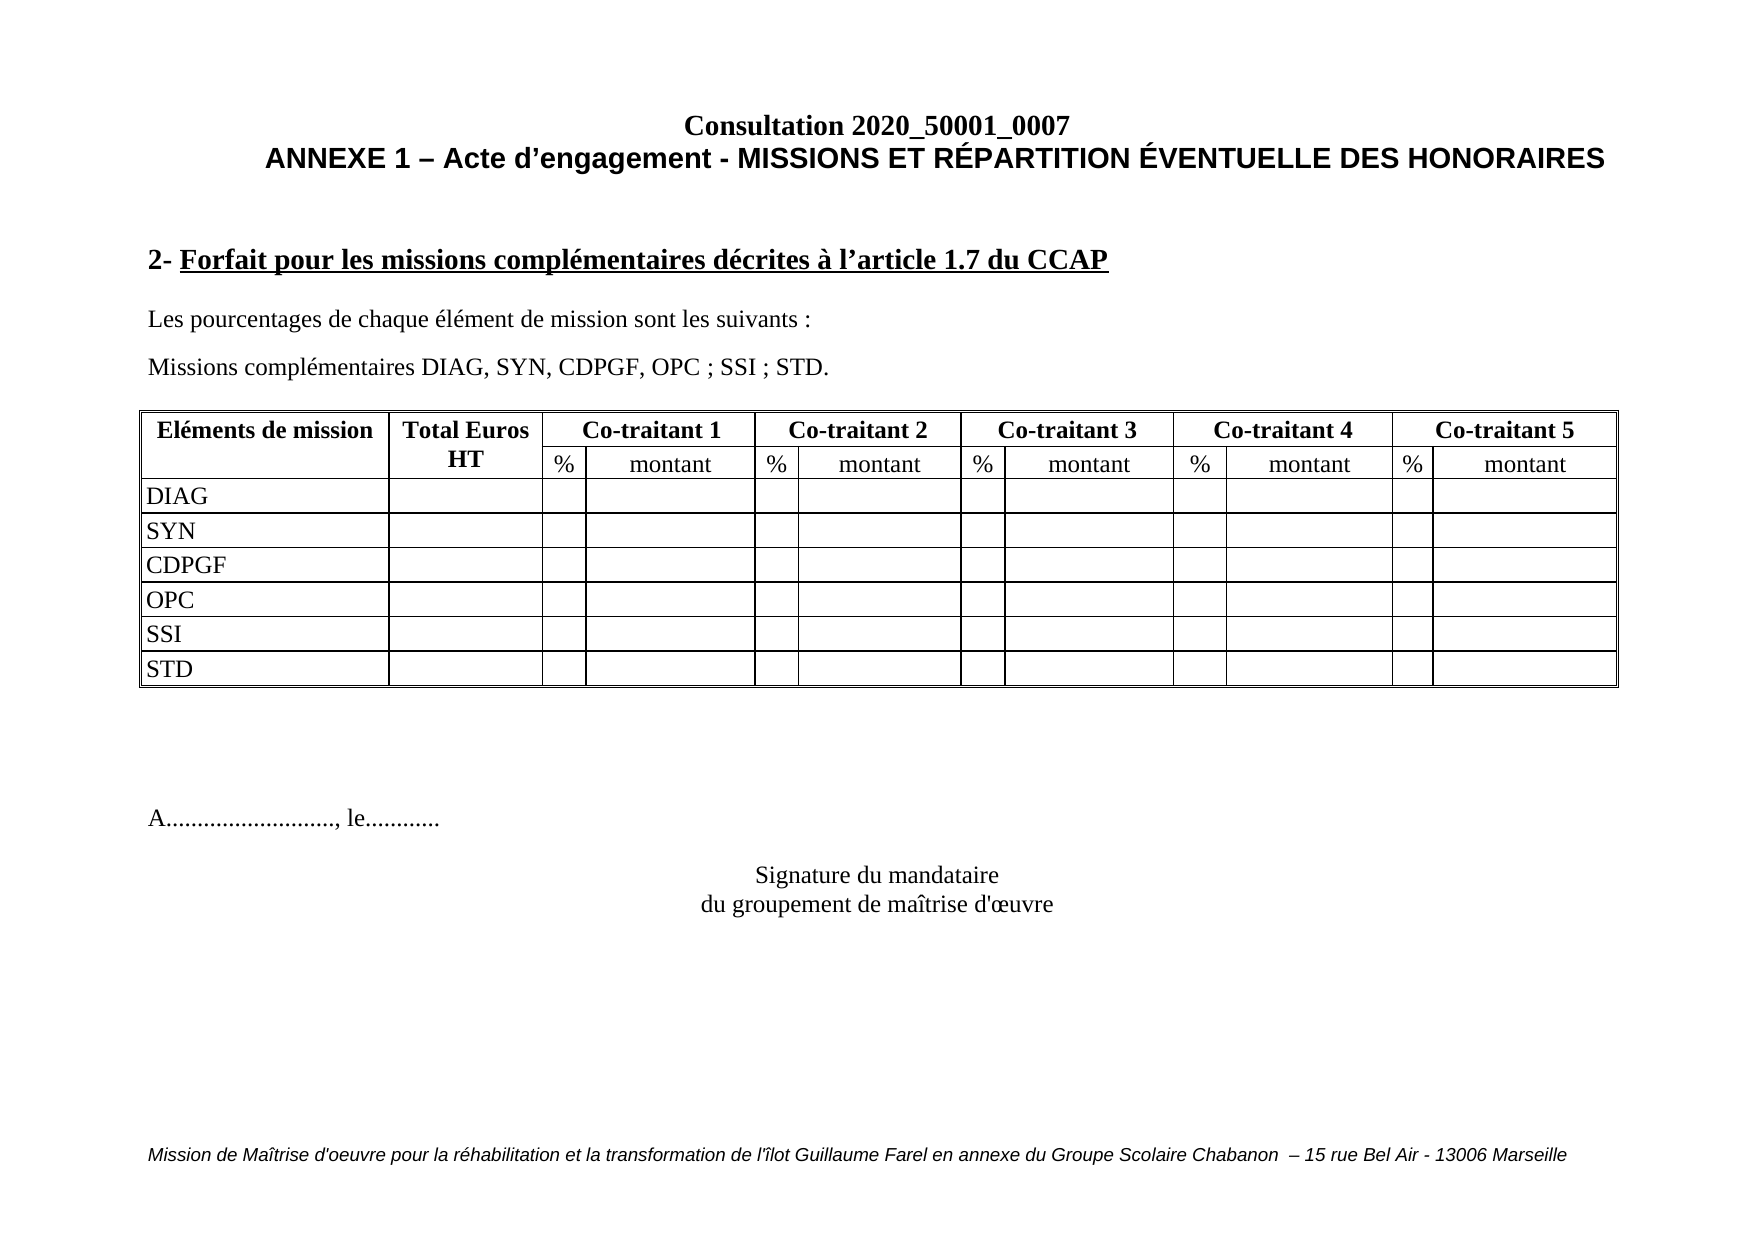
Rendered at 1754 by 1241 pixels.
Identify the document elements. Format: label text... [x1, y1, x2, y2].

table_cell [1227, 548, 1392, 581]
table_cell [1227, 617, 1392, 650]
text Missions complémentaires DIAG, SYN, CDPGF, OPC ; SSI ; STD. [148, 352, 1606, 381]
table_cell [962, 514, 1004, 547]
table_cell SYN [142, 514, 388, 547]
table_cell % [962, 447, 1004, 478]
table_cell [1174, 652, 1226, 684]
table_cell [1006, 479, 1173, 512]
table_cell [962, 583, 1004, 616]
table_cell [543, 617, 585, 650]
table_cell [1006, 652, 1173, 684]
table_cell [756, 548, 798, 581]
text Consultation 2020_50001_0007 [148, 108, 1606, 141]
table_cell [756, 479, 798, 512]
table_cell [799, 479, 960, 512]
table_cell [1227, 479, 1392, 512]
table_cell [962, 479, 1004, 512]
table_cell [587, 514, 754, 547]
table_cell SSI [142, 617, 388, 650]
table_header Co-traitant 5 [1393, 413, 1616, 446]
subtitle ANNEXE 1 – Acte d’engagement - MISSIONS ET RÉPARTITION ÉVENTUELLE DES HONORAIRES [148, 141, 1606, 175]
table_cell [1006, 583, 1173, 616]
table_header Eléments de mission [142, 413, 388, 478]
table_cell [756, 652, 798, 684]
text du groupement de maîtrise d'œuvre [148, 889, 1606, 918]
table_cell [799, 617, 960, 650]
table_cell [390, 514, 542, 547]
table_cell [1174, 583, 1226, 616]
table_cell montant [1006, 447, 1173, 478]
table_cell OPC [142, 583, 388, 616]
table_cell [799, 548, 960, 581]
table_cell STD [142, 652, 388, 684]
table_cell [1393, 583, 1432, 616]
table_cell [543, 479, 585, 512]
table_header Co-traitant 4 [1174, 413, 1392, 446]
table_cell [799, 652, 960, 684]
table_cell [1393, 652, 1432, 684]
table_cell [799, 514, 960, 547]
table_cell [962, 652, 1004, 684]
table_cell [587, 479, 754, 512]
table_cell [1393, 514, 1432, 547]
table_cell [587, 548, 754, 581]
table_cell [1434, 617, 1616, 650]
table_cell [390, 617, 542, 650]
table_cell [543, 548, 585, 581]
table_cell [1434, 652, 1616, 684]
table_cell % [1393, 447, 1432, 478]
table_cell [543, 652, 585, 684]
text Signature du mandataire [148, 860, 1606, 889]
table_cell [1434, 583, 1616, 616]
text Les pourcentages de chaque élément de mission sont les suivants : [148, 304, 1606, 333]
table_cell [799, 583, 960, 616]
table_cell [1174, 479, 1226, 512]
table_cell [1227, 652, 1392, 684]
table_header Total Euros HT [390, 413, 542, 478]
table_cell [1174, 548, 1226, 581]
table_cell [962, 548, 1004, 581]
table_cell [543, 583, 585, 616]
table_cell % [756, 447, 798, 478]
table_cell [1174, 617, 1226, 650]
table_cell [1434, 479, 1616, 512]
table_cell [962, 617, 1004, 650]
table_cell [587, 583, 754, 616]
table_cell montant [799, 447, 960, 478]
table_header Co-traitant 3 [962, 413, 1173, 446]
table_cell [1434, 548, 1616, 581]
table_cell % [1174, 447, 1226, 478]
table_cell [1227, 514, 1392, 547]
table_header Co-traitant 2 [756, 413, 960, 446]
table_cell [1393, 617, 1432, 650]
table_cell CDPGF [142, 548, 388, 581]
table_cell [1227, 583, 1392, 616]
table_cell [756, 617, 798, 650]
table_cell [587, 652, 754, 684]
table_cell [390, 548, 542, 581]
table_cell montant [1434, 447, 1616, 478]
table_cell DIAG [142, 479, 388, 512]
text 2- Forfait pour les missions complémentaires décrites à l’article 1.7 du CCAP [148, 242, 1606, 276]
table_cell [1006, 548, 1173, 581]
table_cell [756, 583, 798, 616]
table_cell montant [587, 447, 754, 478]
table_cell [587, 617, 754, 650]
table_cell [1006, 617, 1173, 650]
table_cell [1393, 548, 1432, 581]
table_cell [1006, 514, 1173, 547]
table_cell [1434, 514, 1616, 547]
table_header Co-traitant 1 [543, 413, 754, 446]
text A..........................., le............ [148, 803, 1606, 831]
table_cell [756, 514, 798, 547]
table_cell [390, 583, 542, 616]
table_cell [1393, 479, 1432, 512]
table_cell [543, 514, 585, 547]
table_cell [390, 479, 542, 512]
table_cell [1174, 514, 1226, 547]
table_cell montant [1227, 447, 1392, 478]
table_cell % [543, 447, 585, 478]
table_cell [390, 652, 542, 684]
